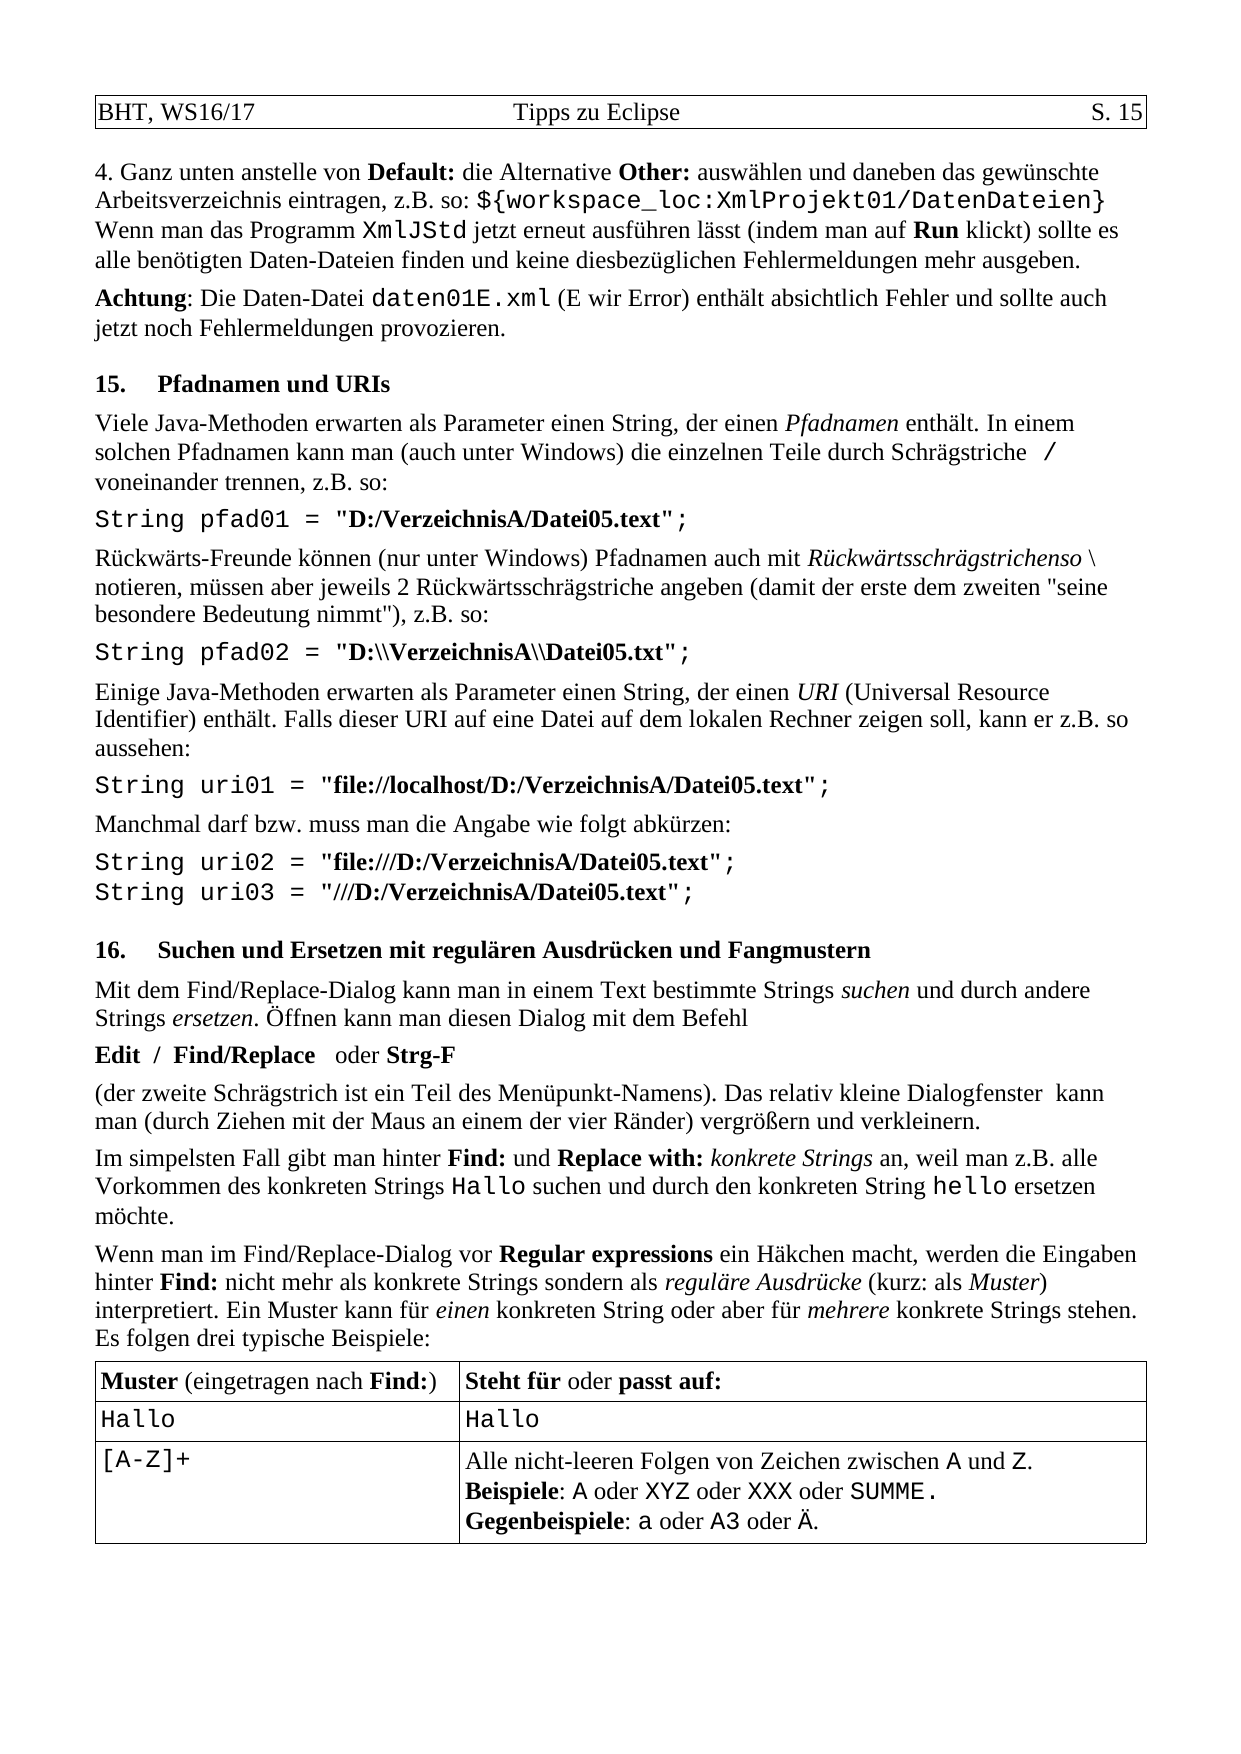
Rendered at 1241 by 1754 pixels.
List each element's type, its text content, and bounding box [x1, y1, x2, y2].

text (der zweite Schrägstrich ist ein Teil des Menüpunkt-Namens). Das relativ kleine Dialogfenster kann man (durch Ziehen mit der Maus an einem der vier Ränder) vergrößern und verkleinern. [94, 1079, 1146, 1135]
table_cell Hallo [96, 1402, 459, 1441]
text String uri01 = "file://localhost/D:/VerzeichnisA/Datei05.text"; [94, 771, 1146, 801]
table_cell Hallo [460, 1402, 1146, 1441]
text Mit dem Find/Replace-Dialog kann man in einem Text bestimmte Strings suchen und durch andere Strings ersetzen. Öffnen kann man diesen Dialog mit dem Befehl [94, 976, 1146, 1032]
text String pfad01 = "D:/VerzeichnisA/Datei05.text"; [94, 505, 1146, 535]
subtitle Suchen und Ersetzen mit regulären Ausdrücken und Fangmustern [94, 936, 1146, 964]
text String uri02 = "file:///D:/VerzeichnisA/Datei05.text"; [94, 848, 1146, 878]
text 4. Ganz unten anstelle von Default: die Alternative Other: auswählen und daneben das gewünschte Arbeitsverzeichnis eintragen, z.B. so: ${workspace_loc:XmlProjekt01/DatenDateien} [94, 158, 1146, 216]
text Einige Java-Methoden erwarten als Parameter einen String, der einen URI (Universal Resource Identifier) enthält. Falls dieser URI auf eine Datei auf dem lokalen Rechner zeigen soll, kann er z.B. so aussehen: [94, 677, 1146, 761]
text Achtung: Die Daten-Datei daten01E.xml (E wir Error) enthält absichtlich Fehler und sollte auch jetzt noch Fehlermeldungen provozieren. [94, 283, 1146, 342]
table_header Steht für oder passt auf: [460, 1362, 1146, 1401]
text String uri03 = "///D:/VerzeichnisA/Datei05.text"; [94, 878, 1146, 908]
text Rückwärts-Freunde können (nur unter Windows) Pfadnamen auch mit Rückwärtsschrägstrichenso \ notieren, müssen aber jeweils 2 Rückwärtsschrägstriche angeben (damit der erste dem zweiten "seine besondere Bedeutung nimmt"), z.B. so: [94, 544, 1146, 628]
table_cell Alle nicht-leeren Folgen von Zeichen zwischen A und Z. Beispiele: A oder XYZ oder XXX oder SUMME. Gegenbeispiele: a oder A3 oder Ä. [460, 1442, 1146, 1543]
table_header Muster (eingetragen nach Find:) [96, 1362, 459, 1401]
text Edit / Find/Replace oder Strg-F [94, 1041, 1146, 1069]
table_cell [A-Z]+ [96, 1442, 459, 1543]
text Im simpelsten Fall gibt man hinter Find: und Replace with: konkrete Strings an, weil man z.B. alle Vorkommen des konkreten Strings Hallo suchen und durch den konkreten String hello ersetzen möchte. [94, 1144, 1146, 1230]
text String pfad02 = "D:\\VerzeichnisA\\Datei05.txt"; [94, 638, 1146, 668]
text Wenn man im Find/Replace-Dialog vor Regular expressions ein Häkchen macht, werden die Eingaben hinter Find: nicht mehr als konkrete Strings sondern als reguläre Ausdrücke (kurz: als Muster) interpretiert. Ein Muster kann für einen konkreten String oder aber für mehrere konkrete Strings stehen. Es folgen drei typische Beispiele: [94, 1240, 1146, 1352]
text Viele Java-Methoden erwarten als Parameter einen String, der einen Pfadnamen enthält. In einem solchen Pfadnamen kann man (auch unter Windows) die einzelnen Teile durch Schrägstriche / voneinander trennen, z.B. so: [94, 409, 1146, 495]
subtitle Pfadnamen und URIs [94, 369, 1146, 398]
text Manchmal darf bzw. muss man die Angabe wie folgt abkürzen: [94, 810, 1146, 838]
text Wenn man das Programm XmlJStd jetzt erneut ausführen lässt (indem man auf Run klickt) sollte es alle benötigten Daten-Dateien finden und keine diesbezüglichen Fehlermeldungen mehr ausgeben. [94, 216, 1146, 274]
